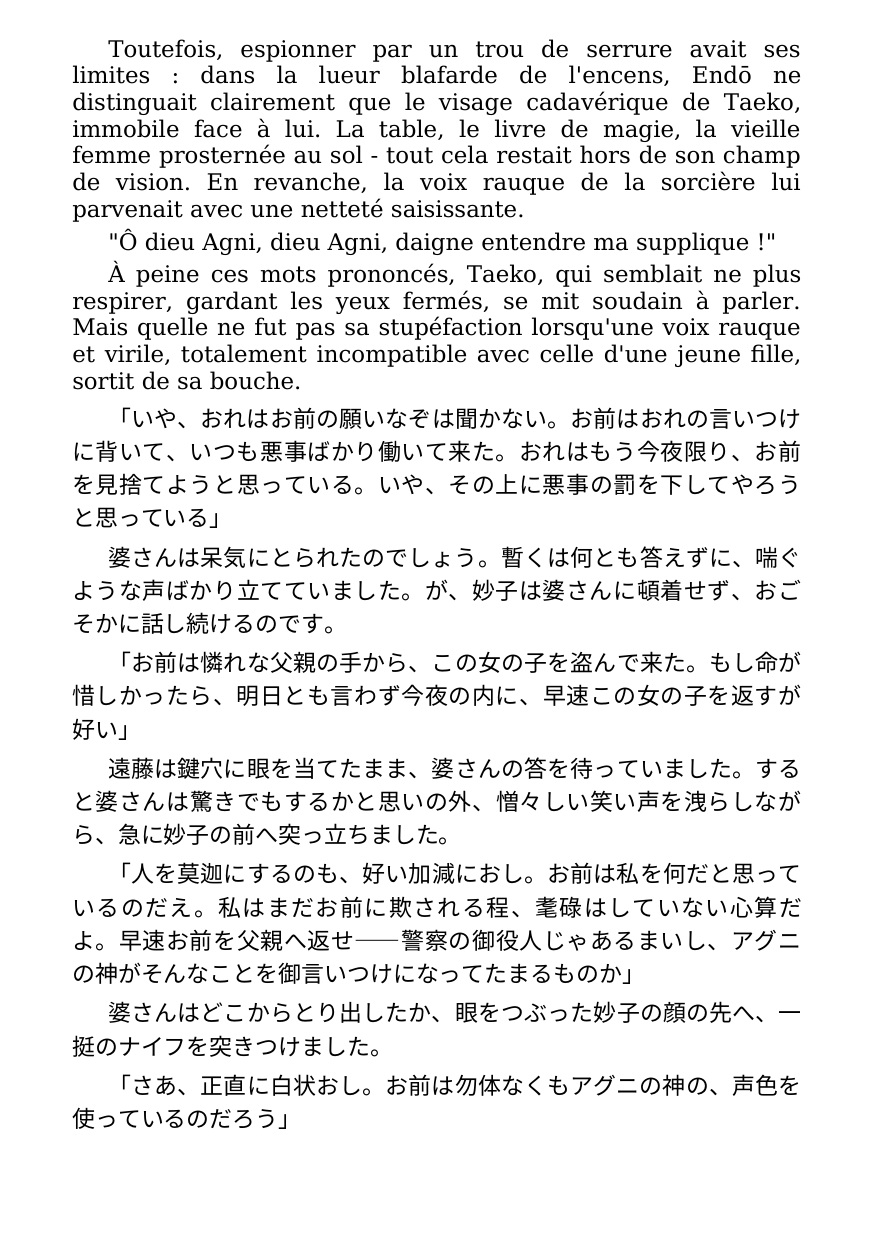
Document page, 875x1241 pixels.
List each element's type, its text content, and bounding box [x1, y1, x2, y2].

text 婆さんは呆気にとられたのでしょう。暫くは何とも答えずに、喘ぐような声ばかり立てていました。が、妙子は婆さんに頓着せず、おごそかに話し続けるのです。 [72, 539, 802, 639]
text 婆さんはどこからとり出したか、眼をつぶった妙子の顔の先へ、一挺のナイフを突きつけました。 [72, 995, 802, 1062]
text "Ô dieu Agni, dieu Agni, daigne entendre ma supplique !" [72, 229, 802, 255]
text Toutefois, espionner par un trou de serrure avait ses limites : dans la lueur blafarde de l'encens, Endō ne distinguait clairement que le visage cadavérique de Taeko, immobile face à lui. La table, le livre de magie, la vieille femme prosternée au sol - tout cela restait hors de son champ de vision. En revanche, la voix rauque de la sorcière lui parvenait avec une netteté saisissante. [72, 36, 802, 223]
text 「いや、おれはお前の願いなぞは聞かない。お前はおれの言いつけに背いて、いつも悪事ばかり働いて来た。おれはもう今夜限り、お前を見捨てようと思っている。いや、その上に悪事の罰を下してやろうと思っている」 [72, 401, 802, 533]
text 遠藤は鍵穴に眼を当てたまま、婆さんの答を待っていました。すると婆さんは驚きでもするかと思いの外、憎々しい笑い声を洩らしながら、急に妙子の前へ突っ立ちました。 [72, 751, 802, 850]
text À peine ces mots prononcés, Taeko, qui semblait ne plus respirer, gardant les yeux fermés, se mit soudain à parler. Mais quelle ne fut pas sa stupéfaction lorsqu'une voix rauque et virile, totalement incompatible avec celle d'une jeune fille, sortit de sa bouche. [72, 261, 802, 394]
text 「さあ、正直に白状おし。お前は勿体なくもアグニの神の、声色を使っているのだろう」 [72, 1067, 802, 1134]
text 「人を莫迦にするのも、好い加減におし。お前は私を何だと思っているのだえ。私はまだお前に欺される程、耄碌はしていない心算だよ。早速お前を父親へ返せ――警察の御役人じゃあるまいし、アグニの神がそんなことを御言いつけになってたまるものか」 [72, 856, 802, 989]
text 「お前は憐れな父親の手から、この女の子を盗んで来た。もし命が惜しかったら、明日とも言わず今夜の内に、早速この女の子を返すが好い」 [72, 645, 802, 745]
